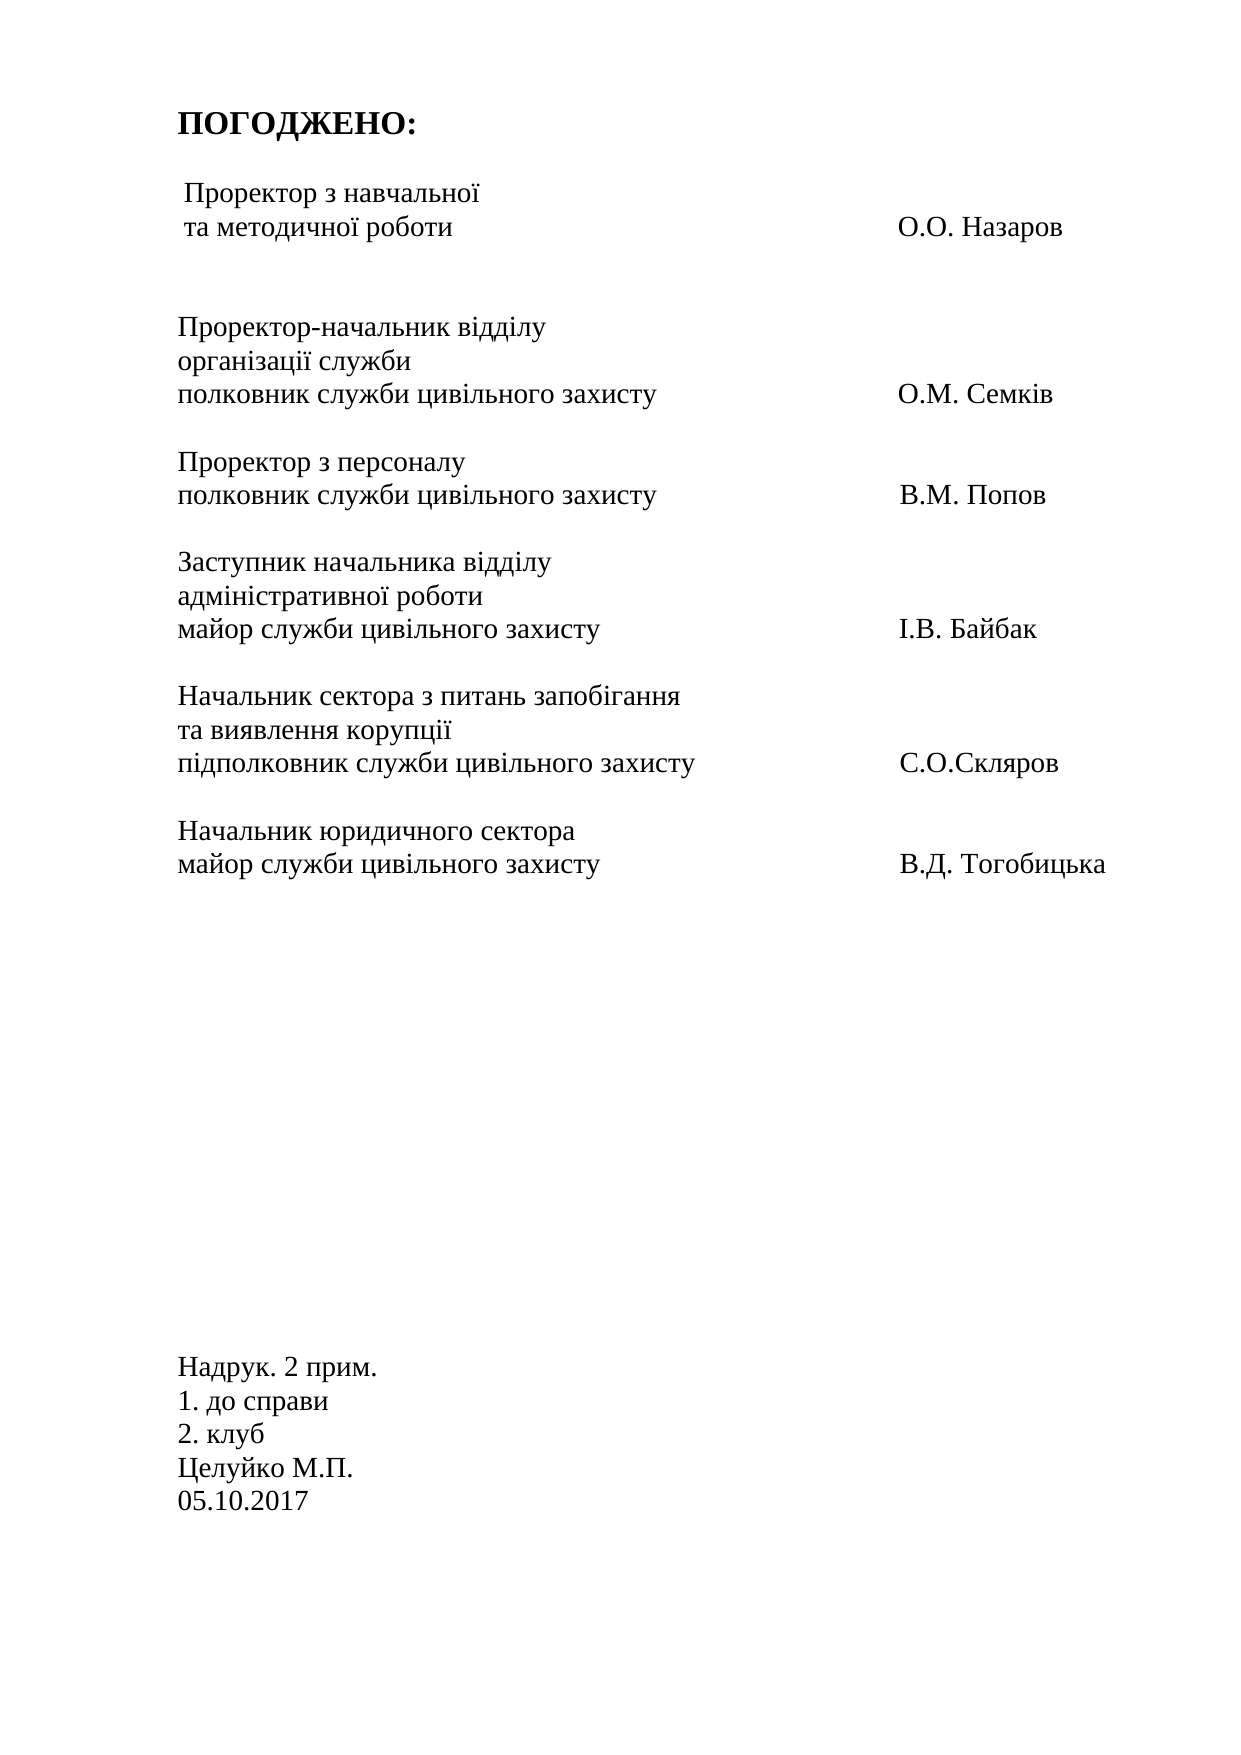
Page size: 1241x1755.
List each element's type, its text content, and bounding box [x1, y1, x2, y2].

text Целуйко М.П. [177, 1450, 1181, 1483]
text 1. до справи [177, 1383, 1181, 1416]
text адміністративної роботи [177, 578, 1181, 611]
text організації служби [177, 343, 1181, 377]
text Надрук. 2 прим. [177, 1349, 1181, 1383]
subtitle Проректор з навчальної [183, 175, 1240, 209]
text майор служби цивільного захисту В.Д. Тогобицька [177, 846, 1181, 880]
text Заступник начальника відділу [177, 544, 1181, 578]
text майор служби цивільного захисту І.В. Байбак [177, 611, 1181, 645]
text 05.10.2017 [177, 1483, 1181, 1517]
text та виявлення корупції [177, 712, 1181, 746]
text Проректор з персоналу [177, 444, 1181, 477]
text Проректор-начальник відділу [177, 309, 1181, 343]
text ПОГОДЖЕНО: [177, 103, 1181, 142]
text Начальник сектора з питань запобігання [177, 678, 1181, 712]
subtitle та методичної роботи О.О. Назаров [183, 209, 1240, 242]
text полковник служби цивільного захисту О.М. Семків [177, 377, 1181, 410]
text полковник служби цивільного захисту В.М. Попов [177, 477, 1181, 511]
text Начальник юридичного сектора [177, 813, 1181, 846]
text 2. клуб [177, 1416, 1181, 1450]
text підполковник служби цивільного захисту С.О.Скляров [177, 746, 1181, 779]
